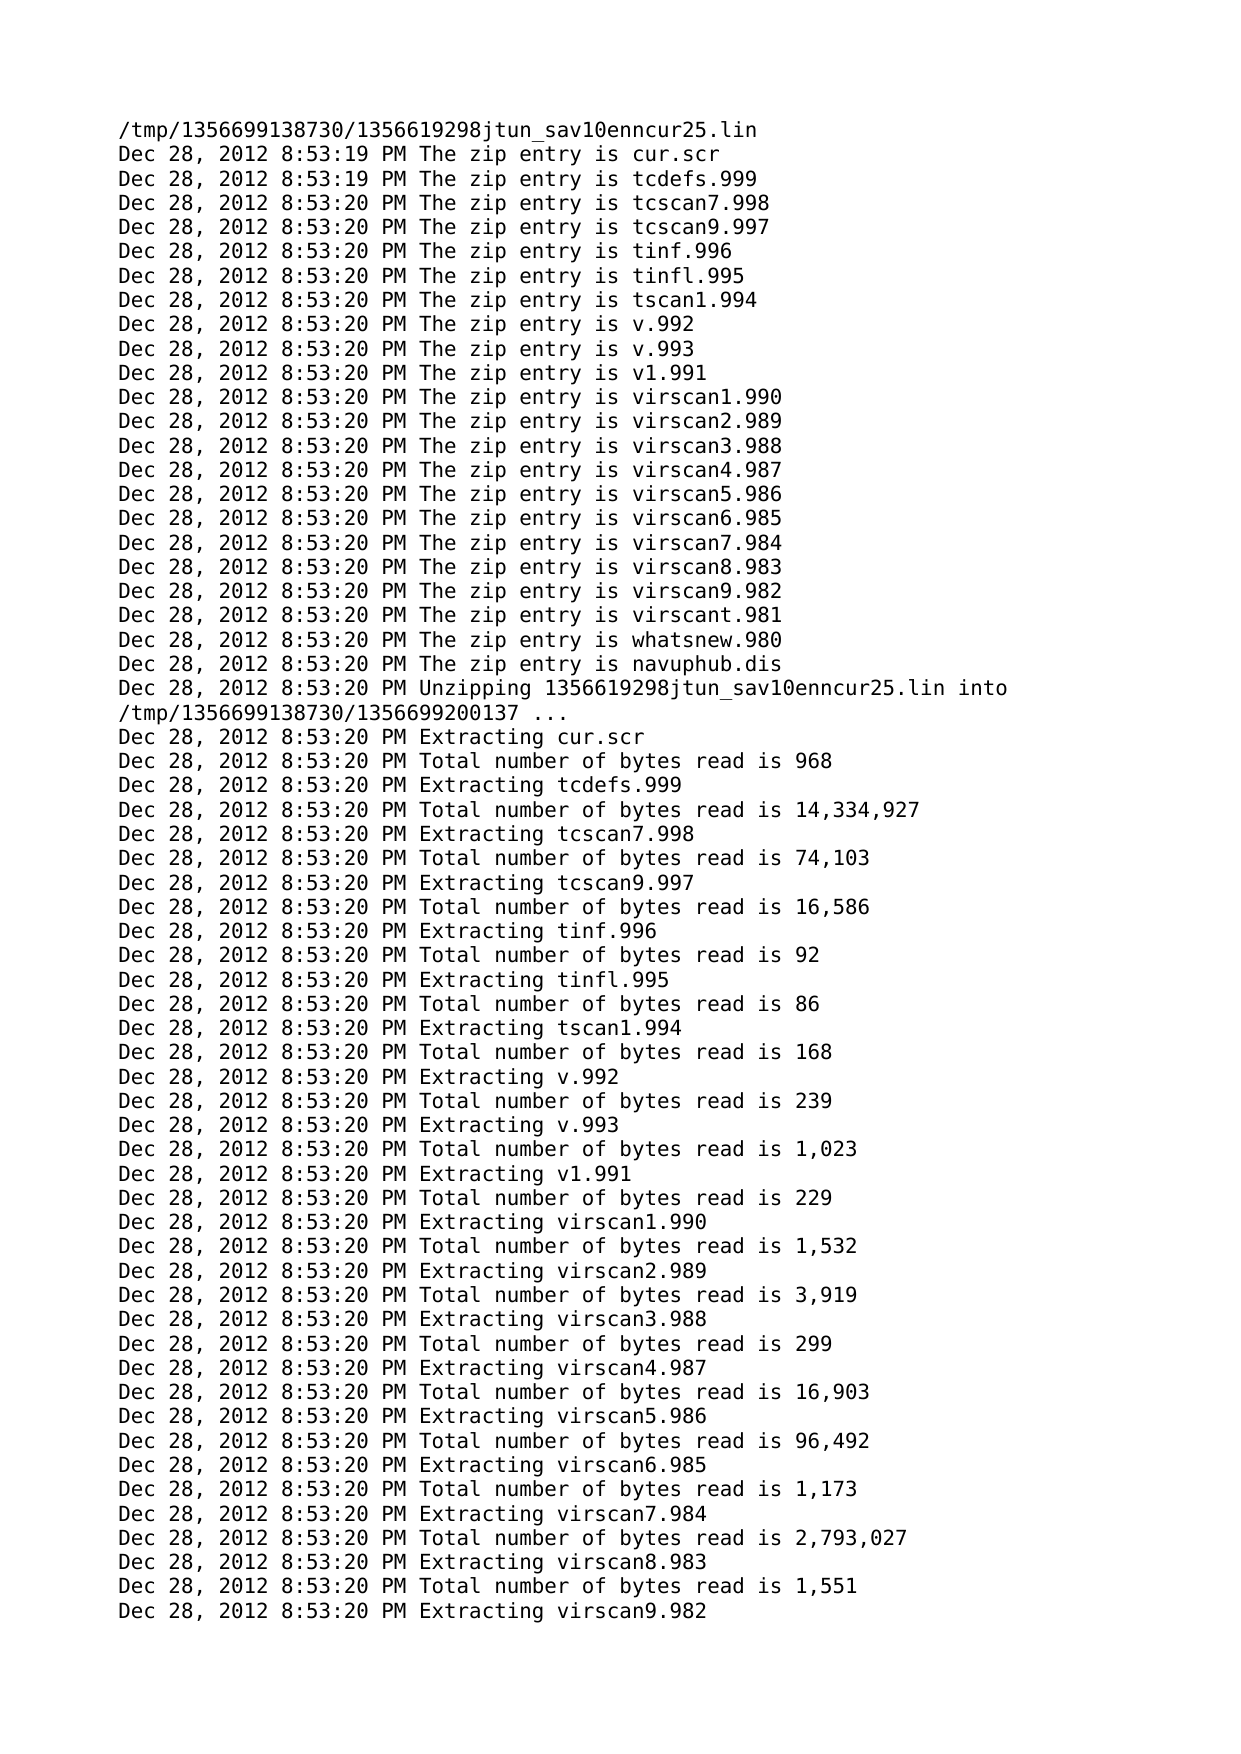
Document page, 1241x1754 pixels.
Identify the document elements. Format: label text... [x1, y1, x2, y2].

text Dec 28, 2012 8:53:20 PM The zip entry is whatsnew.980 [118, 628, 1122, 652]
text Dec 28, 2012 8:53:20 PM Total number of bytes read is 92 [118, 943, 1122, 968]
text Dec 28, 2012 8:53:20 PM Total number of bytes read is 96,492 [118, 1429, 1122, 1453]
text Dec 28, 2012 8:53:20 PM Extracting v.993 [118, 1113, 1122, 1137]
text Dec 28, 2012 8:53:20 PM Total number of bytes read is 229 [118, 1186, 1122, 1210]
text Dec 28, 2012 8:53:20 PM Extracting virscan5.986 [118, 1404, 1122, 1429]
text Dec 28, 2012 8:53:20 PM The zip entry is virscan2.989 [118, 409, 1122, 434]
text Dec 28, 2012 8:53:20 PM Extracting tinfl.995 [118, 968, 1122, 992]
text Dec 28, 2012 8:53:20 PM The zip entry is v.993 [118, 337, 1122, 361]
text Dec 28, 2012 8:53:20 PM Extracting virscan7.984 [118, 1502, 1122, 1526]
text Dec 28, 2012 8:53:20 PM Total number of bytes read is 168 [118, 1040, 1122, 1065]
text Dec 28, 2012 8:53:20 PM Total number of bytes read is 2,793,027 [118, 1526, 1122, 1550]
text Dec 28, 2012 8:53:20 PM Unzipping 1356619298jtun_sav10enncur25.lin into /tmp/1356699138730/1356699200137 ... [118, 676, 1122, 725]
text Dec 28, 2012 8:53:20 PM The zip entry is tcscan7.998 [118, 191, 1122, 215]
text Dec 28, 2012 8:53:19 PM The zip entry is cur.scr [118, 142, 1122, 167]
text Dec 28, 2012 8:53:20 PM Extracting v1.991 [118, 1162, 1122, 1186]
text Dec 28, 2012 8:53:20 PM Extracting virscan9.982 [118, 1599, 1122, 1623]
text Dec 28, 2012 8:53:20 PM Total number of bytes read is 74,103 [118, 846, 1122, 871]
text Dec 28, 2012 8:53:20 PM The zip entry is virscant.981 [118, 603, 1122, 628]
text Dec 28, 2012 8:53:20 PM Total number of bytes read is 16,903 [118, 1380, 1122, 1404]
text Dec 28, 2012 8:53:20 PM Extracting tcscan9.997 [118, 871, 1122, 895]
text Dec 28, 2012 8:53:20 PM Extracting tinf.996 [118, 919, 1122, 943]
text Dec 28, 2012 8:53:20 PM Total number of bytes read is 86 [118, 992, 1122, 1016]
text Dec 28, 2012 8:53:20 PM Total number of bytes read is 1,023 [118, 1137, 1122, 1162]
text Dec 28, 2012 8:53:20 PM The zip entry is virscan4.987 [118, 458, 1122, 482]
text Dec 28, 2012 8:53:20 PM Total number of bytes read is 1,532 [118, 1234, 1122, 1259]
text Dec 28, 2012 8:53:20 PM The zip entry is virscan1.990 [118, 385, 1122, 409]
text Dec 28, 2012 8:53:20 PM Extracting virscan4.987 [118, 1356, 1122, 1380]
text Dec 28, 2012 8:53:19 PM The zip entry is tcdefs.999 [118, 167, 1122, 191]
text Dec 28, 2012 8:53:20 PM The zip entry is v1.991 [118, 361, 1122, 385]
text Dec 28, 2012 8:53:20 PM Extracting virscan2.989 [118, 1259, 1122, 1283]
text Dec 28, 2012 8:53:20 PM The zip entry is tinfl.995 [118, 264, 1122, 288]
text Dec 28, 2012 8:53:20 PM Extracting virscan8.983 [118, 1550, 1122, 1574]
text Dec 28, 2012 8:53:20 PM Extracting virscan1.990 [118, 1210, 1122, 1234]
text Dec 28, 2012 8:53:20 PM The zip entry is virscan9.982 [118, 579, 1122, 603]
text Dec 28, 2012 8:53:20 PM Extracting virscan3.988 [118, 1307, 1122, 1332]
text Dec 28, 2012 8:53:20 PM Total number of bytes read is 299 [118, 1332, 1122, 1356]
text Dec 28, 2012 8:53:20 PM Extracting tcscan7.998 [118, 822, 1122, 846]
text Dec 28, 2012 8:53:20 PM The zip entry is tcscan9.997 [118, 215, 1122, 239]
text Dec 28, 2012 8:53:20 PM The zip entry is tinf.996 [118, 239, 1122, 264]
text Dec 28, 2012 8:53:20 PM Total number of bytes read is 239 [118, 1089, 1122, 1113]
text Dec 28, 2012 8:53:20 PM The zip entry is virscan3.988 [118, 434, 1122, 458]
text Dec 28, 2012 8:53:20 PM Total number of bytes read is 1,173 [118, 1477, 1122, 1502]
text Dec 28, 2012 8:53:20 PM The zip entry is v.992 [118, 312, 1122, 337]
text Dec 28, 2012 8:53:20 PM Extracting v.992 [118, 1065, 1122, 1089]
text Dec 28, 2012 8:53:20 PM The zip entry is virscan6.985 [118, 506, 1122, 531]
text Dec 28, 2012 8:53:20 PM The zip entry is virscan5.986 [118, 482, 1122, 506]
text Dec 28, 2012 8:53:20 PM Total number of bytes read is 1,551 [118, 1574, 1122, 1599]
text Dec 28, 2012 8:53:20 PM Total number of bytes read is 3,919 [118, 1283, 1122, 1307]
text Dec 28, 2012 8:53:20 PM Total number of bytes read is 968 [118, 749, 1122, 773]
text Dec 28, 2012 8:53:20 PM The zip entry is tscan1.994 [118, 288, 1122, 312]
text /tmp/1356699138730/1356619298jtun_sav10enncur25.lin [118, 118, 1122, 142]
text Dec 28, 2012 8:53:20 PM Extracting tscan1.994 [118, 1016, 1122, 1040]
text Dec 28, 2012 8:53:20 PM Extracting tcdefs.999 [118, 773, 1122, 798]
text Dec 28, 2012 8:53:20 PM Extracting cur.scr [118, 725, 1122, 749]
text Dec 28, 2012 8:53:20 PM Total number of bytes read is 14,334,927 [118, 798, 1122, 822]
text Dec 28, 2012 8:53:20 PM The zip entry is navuphub.dis [118, 652, 1122, 676]
text Dec 28, 2012 8:53:20 PM The zip entry is virscan8.983 [118, 555, 1122, 579]
text Dec 28, 2012 8:53:20 PM Total number of bytes read is 16,586 [118, 895, 1122, 919]
text Dec 28, 2012 8:53:20 PM The zip entry is virscan7.984 [118, 531, 1122, 555]
text Dec 28, 2012 8:53:20 PM Extracting virscan6.985 [118, 1453, 1122, 1477]
